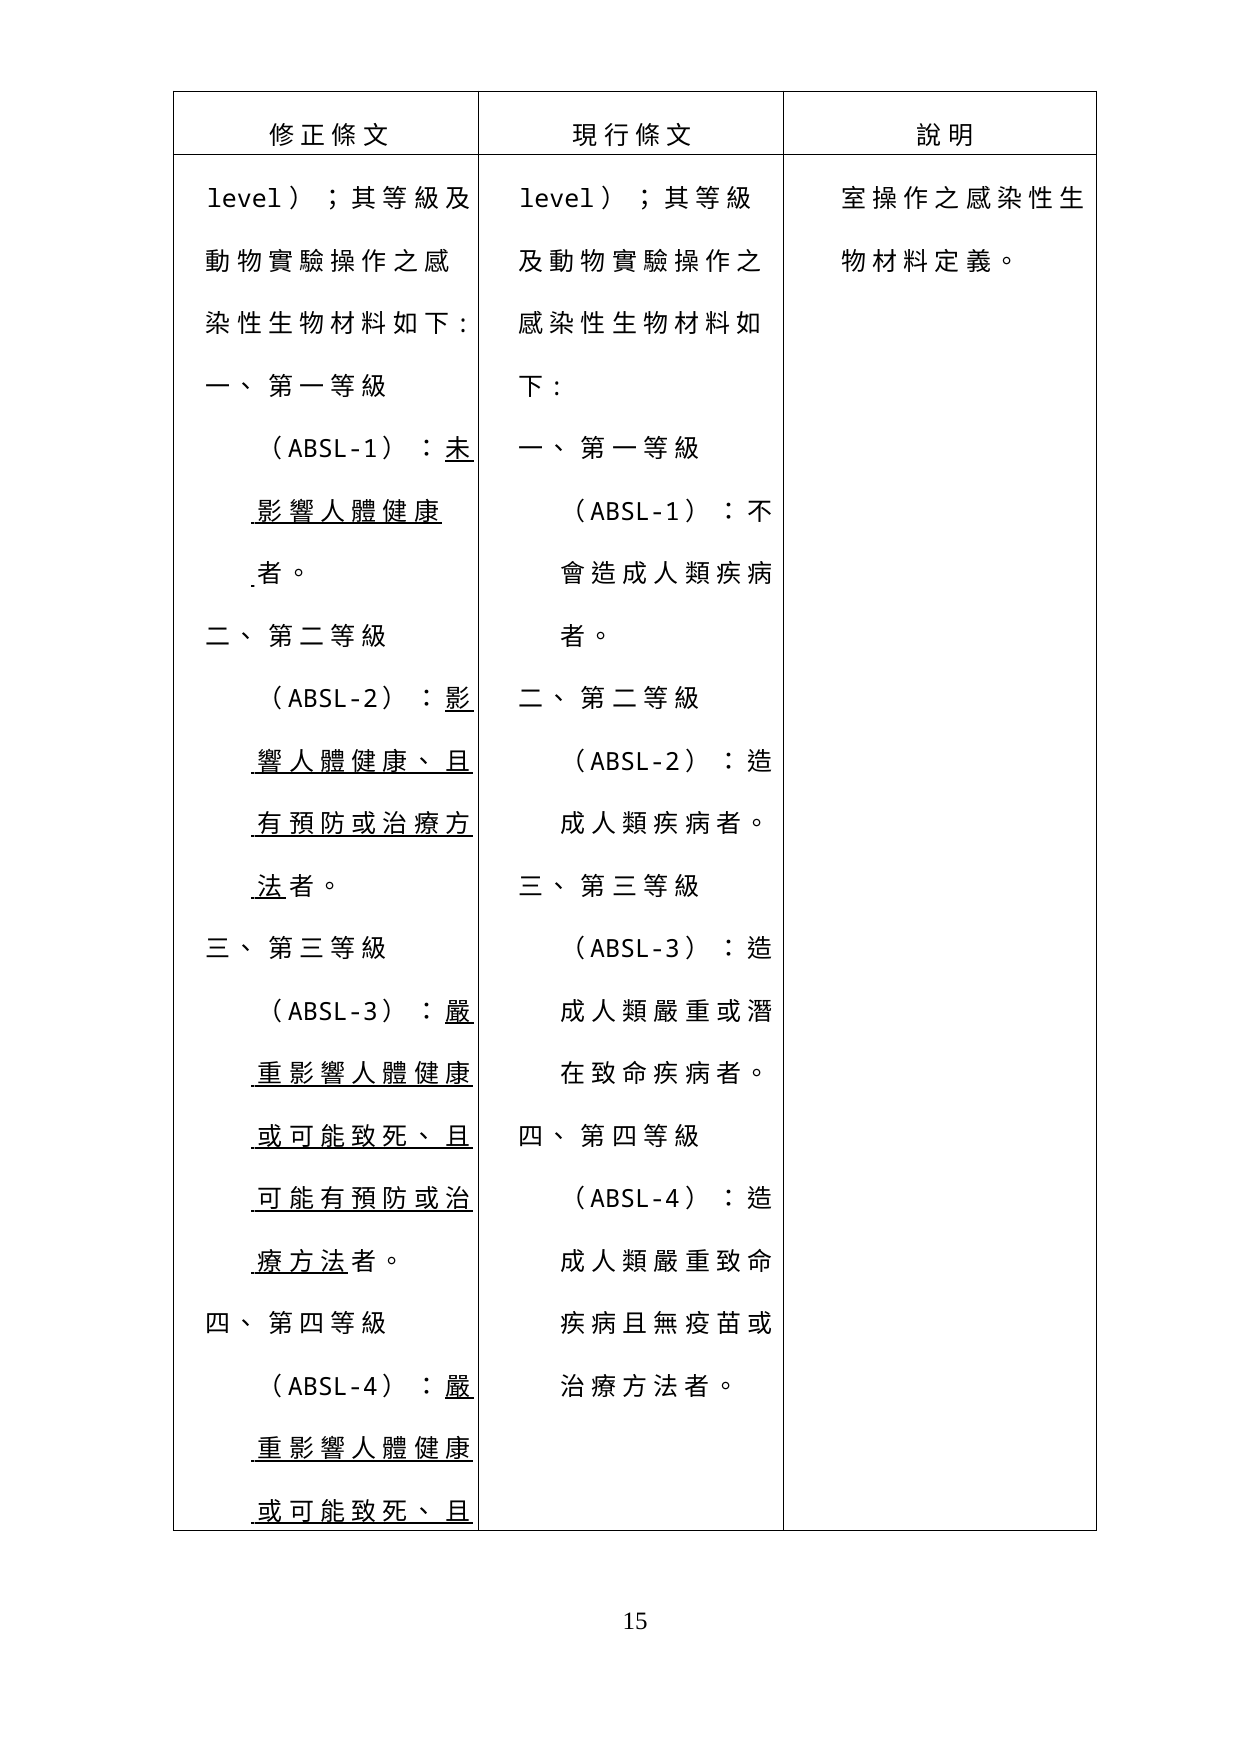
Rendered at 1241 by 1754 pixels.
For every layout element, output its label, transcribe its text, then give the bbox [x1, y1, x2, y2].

table_header 修正條文 [174, 92, 478, 154]
table_header 現行條文 [479, 92, 783, 154]
table_cell 室操作之感染性生物材料定義。 [784, 155, 1096, 1530]
table_cell level）；其等級及動物實驗操作之感染性生物材料如下: 一、第一等級（ABSL-1）：未影響人體健康者。 二、第二等級（ABSL-2）：影響人體健康、且有預防或治療方法者。 三、第三等級（ABSL-3）：嚴重影響人體健康或可能致死、且可能有預防或治療方法者。 四、第四等級（ABSL-4）：嚴重影響人體健康或可能致死、且 [174, 155, 478, 1530]
table_cell level）；其等級及動物實驗操作之感染性生物材料如下: 一、第一等級（ABSL-1）：不會造成人類疾病者。 二、第二等級（ABSL-2）：造成人類疾病者。 三、第三等級（ABSL-3）：造成人類嚴重或潛在致命疾病者。 四、第四等級（ABSL-4）：造成人類嚴重致命疾病且無疫苗或治療方法者。 [479, 155, 783, 1530]
table_header 說明 [784, 92, 1096, 154]
